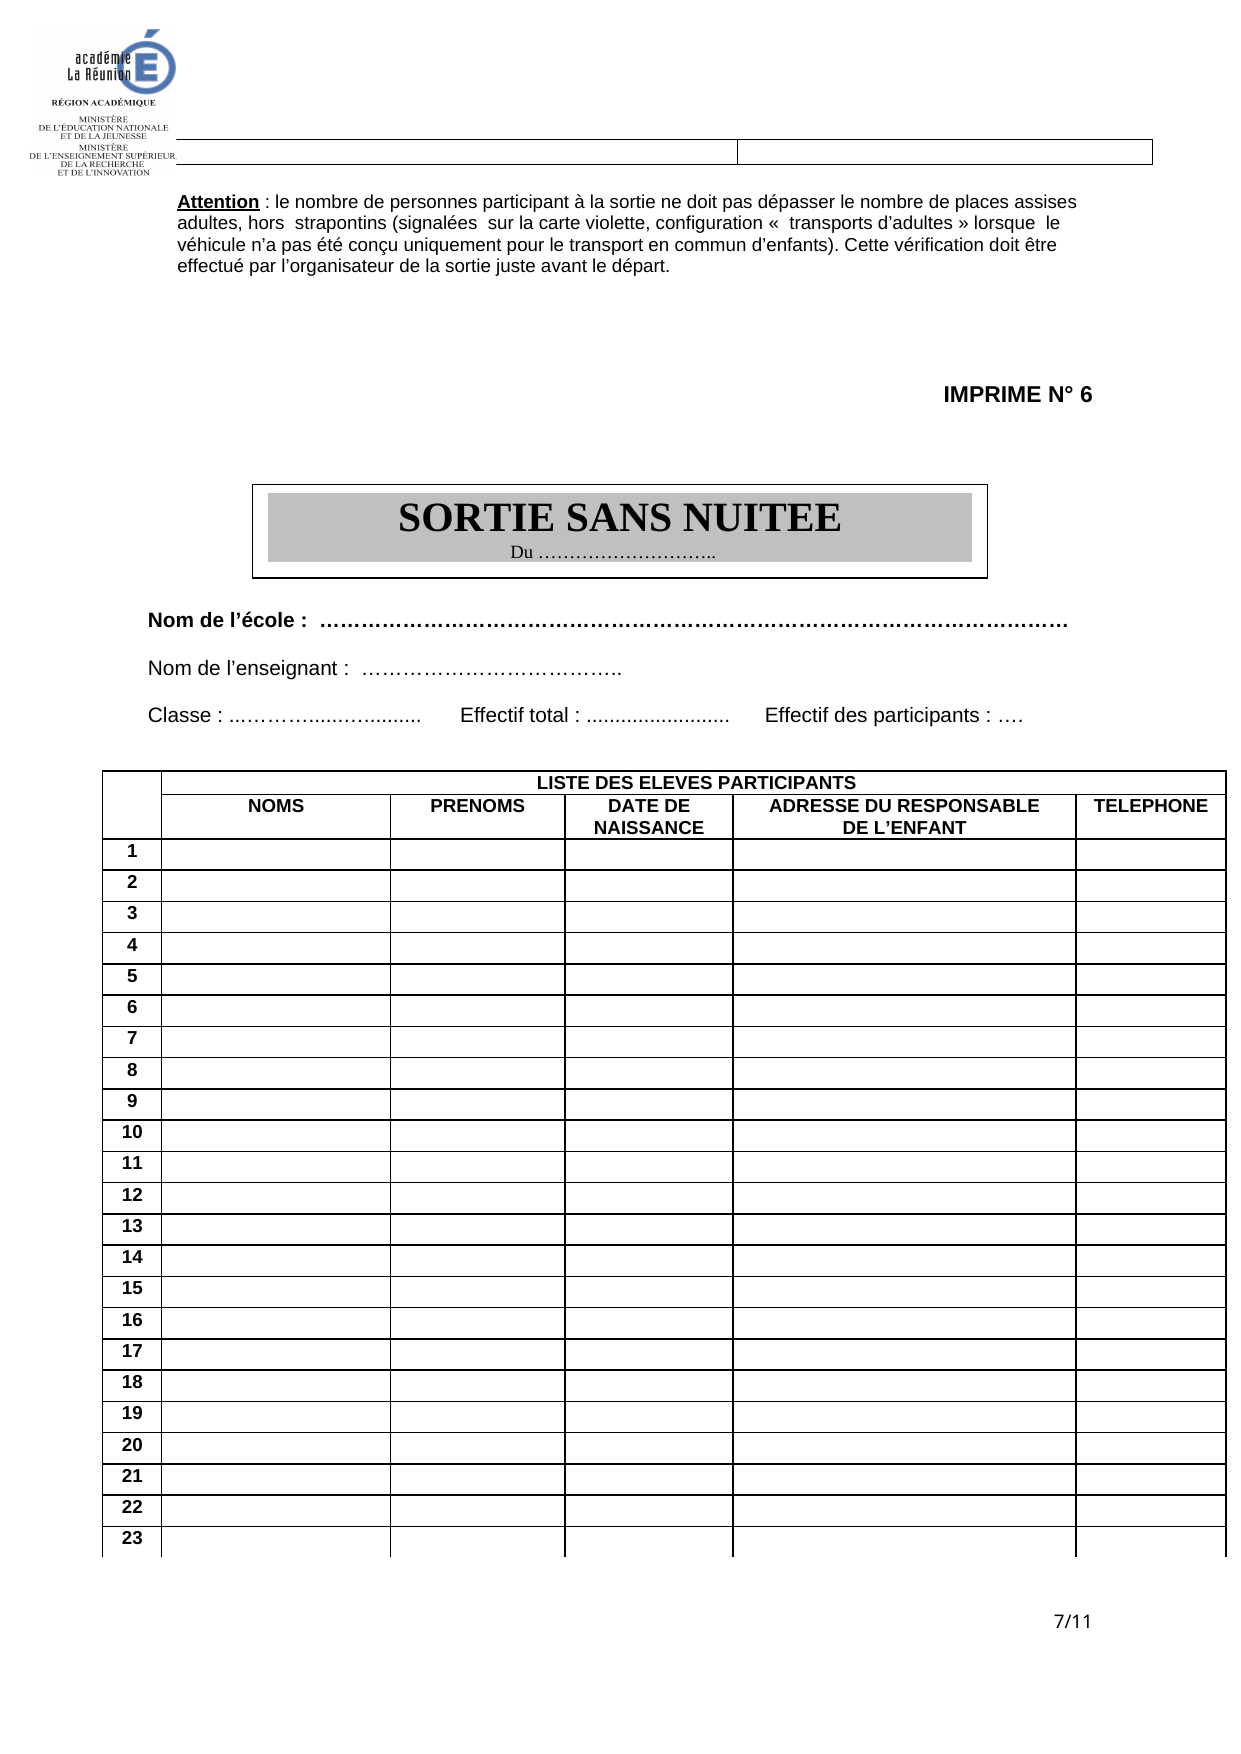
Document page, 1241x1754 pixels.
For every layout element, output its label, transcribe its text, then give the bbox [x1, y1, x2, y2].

table_cell [734, 1527, 1075, 1557]
table_cell [734, 1246, 1075, 1276]
table_cell 16 [103, 1308, 161, 1338]
table_cell [566, 1465, 732, 1494]
table_cell [734, 1058, 1075, 1088]
table_cell [103, 794, 161, 817]
table_cell [1077, 996, 1225, 1026]
table_cell [1077, 1371, 1225, 1401]
table_cell [162, 1058, 390, 1088]
table_cell 21 [103, 1465, 161, 1494]
table_cell [734, 1340, 1075, 1369]
table_cell [162, 965, 390, 994]
table_cell [391, 1090, 564, 1119]
table_cell [566, 1215, 732, 1244]
table_cell [1077, 1246, 1225, 1276]
table_cell 23 [103, 1527, 161, 1557]
table_cell [1077, 933, 1225, 963]
table_cell [391, 1340, 564, 1369]
table_cell [1077, 965, 1225, 994]
table_cell [162, 1246, 390, 1276]
table_cell [162, 1152, 390, 1182]
table_cell [391, 1433, 564, 1463]
table_cell [162, 1340, 390, 1369]
table_cell [738, 140, 1152, 164]
table_cell [566, 1121, 732, 1151]
table_cell [162, 933, 390, 963]
table_cell 10 [103, 1121, 161, 1151]
table_cell [391, 1527, 564, 1557]
table_cell 5 [103, 965, 161, 994]
table_cell [566, 1527, 732, 1557]
table_cell 1 [103, 840, 161, 869]
table_cell [566, 1090, 732, 1119]
table_cell [391, 996, 564, 1026]
table_cell [391, 817, 564, 838]
table_cell [566, 1496, 732, 1526]
table_cell [1077, 1465, 1225, 1494]
table_cell [162, 840, 390, 869]
table_cell [734, 1433, 1075, 1463]
table_cell [734, 1496, 1075, 1526]
table_cell TELEPHONE [1077, 795, 1225, 817]
table_cell [566, 1152, 732, 1182]
table_cell [734, 1402, 1075, 1432]
table_cell [1077, 840, 1225, 869]
table_cell [734, 1215, 1075, 1244]
table_cell [391, 1058, 564, 1088]
table_cell PRENOMS [391, 795, 564, 817]
table_cell [162, 1277, 390, 1307]
table_header [103, 772, 161, 793]
table_cell [734, 965, 1075, 994]
table_cell [1077, 1121, 1225, 1151]
table_cell [391, 840, 564, 869]
table_cell [391, 1246, 564, 1276]
table_cell [734, 996, 1075, 1026]
table_cell [391, 1183, 564, 1213]
table_cell [391, 1496, 564, 1526]
text Du ……………………….. [268, 541, 972, 562]
table_cell [1077, 1402, 1225, 1432]
table_cell [1077, 817, 1225, 838]
table_cell 15 [103, 1277, 161, 1307]
table_cell ADRESSE DU RESPONSABLE [734, 795, 1075, 817]
table_cell [566, 1183, 732, 1213]
table_cell [162, 1215, 390, 1244]
table_cell [734, 1277, 1075, 1307]
table_cell 4 [103, 933, 161, 963]
table_cell [391, 1215, 564, 1244]
table_cell [566, 965, 732, 994]
text Nom de l’enseignant : ……………………………….. [148, 655, 1093, 679]
table_cell NAISSANCE [566, 817, 732, 838]
table_cell [734, 1121, 1075, 1151]
table_cell [162, 1027, 390, 1057]
table_cell [734, 1183, 1075, 1213]
table_cell [734, 933, 1075, 963]
table_cell [391, 1121, 564, 1151]
table_cell [566, 1058, 732, 1088]
table_cell 19 [103, 1402, 161, 1432]
table_cell [734, 902, 1075, 932]
table_cell 12 [103, 1183, 161, 1213]
table_cell [391, 1402, 564, 1432]
table_cell [734, 1090, 1075, 1119]
text Nom de l’école : ……………………………………………………………………………………………… [148, 607, 1093, 631]
table_cell [566, 871, 732, 901]
table_cell 22 [103, 1496, 161, 1526]
table_cell NOMS [162, 795, 390, 817]
table_cell [566, 1277, 732, 1307]
table_cell [391, 1465, 564, 1494]
table_cell [162, 1183, 390, 1213]
table_cell [391, 1027, 564, 1057]
table_cell [391, 902, 564, 932]
table_cell [162, 1496, 390, 1526]
table_cell [1077, 1058, 1225, 1088]
table_cell [162, 1433, 390, 1463]
table_cell [1077, 902, 1225, 932]
table_cell [391, 933, 564, 963]
table_cell [391, 871, 564, 901]
table_cell [734, 1371, 1075, 1401]
table_cell [566, 1340, 732, 1369]
table_cell [162, 817, 390, 838]
table_cell DATE DE [566, 795, 732, 817]
table_cell [391, 965, 564, 994]
table_cell [391, 1277, 564, 1307]
table_cell 8 [103, 1058, 161, 1088]
table_cell [1077, 1090, 1225, 1119]
table_cell 13 [103, 1215, 161, 1244]
table_cell [566, 996, 732, 1026]
table_cell 7 [103, 1027, 161, 1057]
table_cell 6 [103, 996, 161, 1026]
table_cell [566, 1246, 732, 1276]
table_cell [391, 1308, 564, 1338]
table_cell 11 [103, 1152, 161, 1182]
table_cell [734, 1152, 1075, 1182]
table_cell [162, 1308, 390, 1338]
table_cell 9 [103, 1090, 161, 1119]
subtitle IMPRIME N° 6 [516, 381, 1093, 408]
table_cell 14 [103, 1246, 161, 1276]
table_cell [566, 1027, 732, 1057]
table_cell [1077, 1433, 1225, 1463]
table_cell [734, 1308, 1075, 1338]
table_cell [162, 1465, 390, 1494]
table_cell [1077, 1027, 1225, 1057]
table_cell [734, 1027, 1075, 1057]
picture [29, 29, 177, 177]
table_cell 18 [103, 1371, 161, 1401]
table_cell [734, 1465, 1075, 1494]
text Attention : le nombre de personnes participant à la sortie ne doit pas dépasser le nombre de places assises adultes, hors strapontins (signalées sur la carte violette, configuration « transports d’adultes » lorsque le véhicule n’a pas été conçu uniquement pour le transport en commun d’enfants). Cette vérification doit être effectué par l’organisateur de la sortie juste avant le départ. [177, 191, 1093, 277]
table_cell [1077, 871, 1225, 901]
table_cell 2 [103, 871, 161, 901]
table_cell [162, 1527, 390, 1557]
table_cell [1077, 1496, 1225, 1526]
table_cell [162, 1121, 390, 1151]
table_cell [1077, 1527, 1225, 1557]
table_cell [1077, 1215, 1225, 1244]
table_cell [391, 1371, 564, 1401]
table_cell [1077, 1183, 1225, 1213]
table_cell [734, 840, 1075, 869]
table_cell [162, 871, 390, 901]
text SORTIE SANS NUITEE [268, 493, 972, 541]
table_cell [162, 902, 390, 932]
table_cell [162, 1090, 390, 1119]
table_cell [1077, 1308, 1225, 1338]
table_cell [177, 140, 737, 164]
table_cell DE L’ENFANT [734, 817, 1075, 838]
table_cell [734, 871, 1075, 901]
table_cell [566, 902, 732, 932]
table_cell [391, 1152, 564, 1182]
table_cell [103, 817, 161, 838]
table_cell 17 [103, 1340, 161, 1369]
table_cell [162, 996, 390, 1026]
table_cell [1077, 1340, 1225, 1369]
table_cell [566, 1433, 732, 1463]
table_cell [1077, 1152, 1225, 1182]
table_cell 20 [103, 1433, 161, 1463]
table_cell [566, 933, 732, 963]
table_cell [1077, 1277, 1225, 1307]
table_cell [566, 1402, 732, 1432]
table_cell [566, 1308, 732, 1338]
table_cell [566, 840, 732, 869]
text Classe : ...………......….......... Effectif total : ......................... Effectif des participants : …. [148, 703, 1093, 727]
table_cell [162, 1371, 390, 1401]
table_header LISTE DES ELEVES PARTICIPANTS [162, 772, 1225, 793]
table_cell [162, 1402, 390, 1432]
table_cell [566, 1371, 732, 1401]
table_cell 3 [103, 902, 161, 932]
